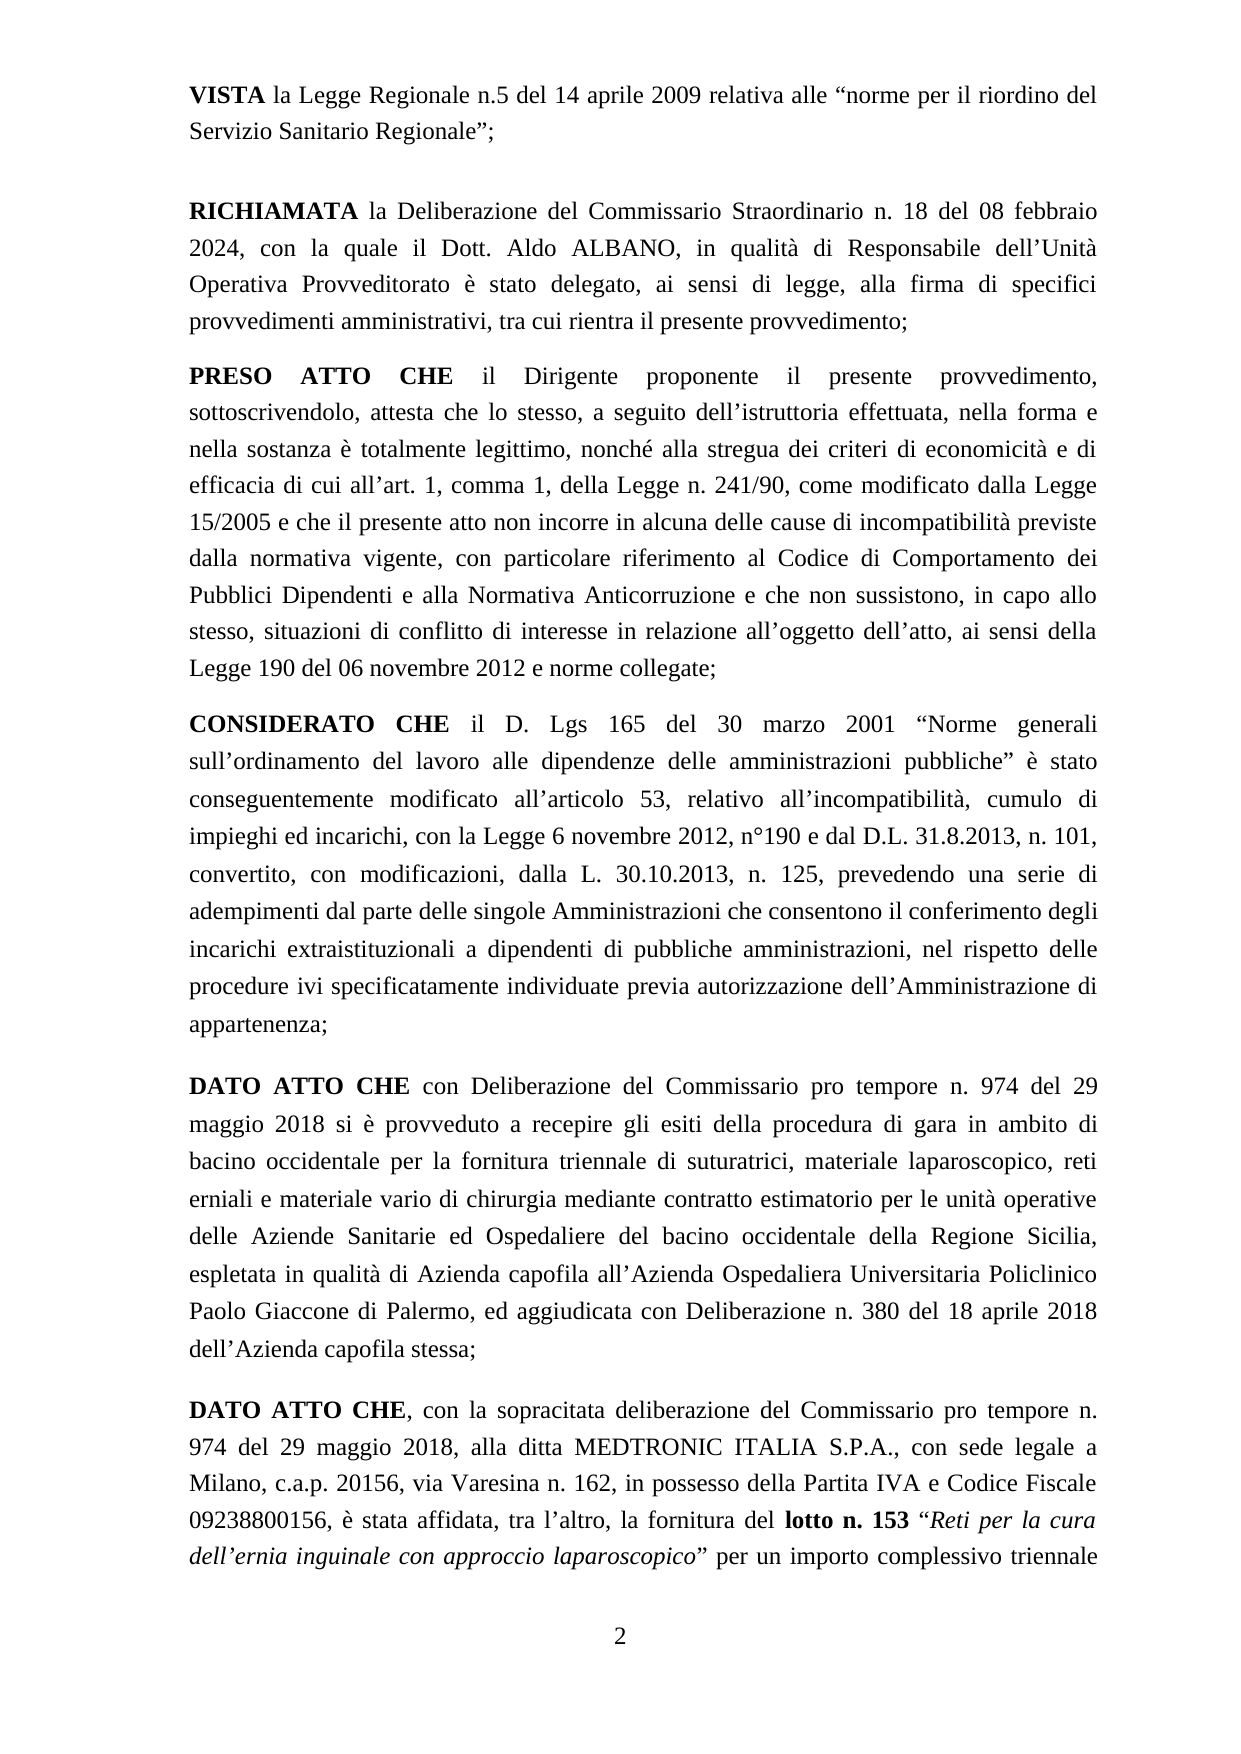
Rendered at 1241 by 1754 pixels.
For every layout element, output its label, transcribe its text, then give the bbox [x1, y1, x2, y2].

text RICHIAMATA la Deliberazione del Commissario Straordinario n. 18 del 08 febbraio 2024, con la quale il Dott. Aldo ALBANO, in qualità di Responsabile dell’Unità Operativa Provveditorato è stato delegato, ai sensi di legge, alla firma di specifici provvedimenti amministrativi, tra cui rientra il presente provvedimento; [189, 191, 1098, 336]
text CONSIDERATO CHE il D. Lgs 165 del 30 marzo 2001 “Norme generali sull’ordinamento del lavoro alle dipendenze delle amministrazioni pubbliche” è stato conseguentemente modificato all’articolo 53, relativo all’incompatibilità, cumulo di impieghi ed incarichi, con la Legge 6 novembre 2012, n°190 e dal D.L. 31.8.2013, n. 101, convertito, con modificazioni, dalla L. 30.10.2013, n. 125, prevedendo una serie di adempimenti dal parte delle singole Amministrazioni che consentono il conferimento degli incarichi extraistituzionali a dipendenti di pubbliche amministrazioni, nel rispetto delle procedure ivi specificatamente individuate previa autorizzazione dell’Amministrazione di appartenenza; [189, 702, 1098, 1039]
text PRESO ATTO CHE il Dirigente proponente il presente provvedimento, sottoscrivendolo, attesta che lo stesso, a seguito dell’istruttoria effettuata, nella forma e nella sostanza è totalmente legittimo, nonché alla stregua dei criteri di economicità e di efficacia di cui all’art. 1, comma 1, della Legge n. 241/90, come modificato dalla Legge 15/2005 e che il presente atto non incorre in alcuna delle cause di incompatibilità previste dalla normativa vigente, con particolare riferimento al Codice di Comportamento dei Pubblici Dipendenti e alla Normativa Anticorruzione e che non sussistono, in capo allo stesso, situazioni di conflitto di interesse in relazione all’oggetto dell’atto, ai sensi della Legge 190 del 06 novembre 2012 e norme collegate; [189, 355, 1098, 683]
text DATO ATTO CHE con Deliberazione del Commissario pro tempore n. 974 del 29 maggio 2018 si è provveduto a recepire gli esiti della procedura di gara in ambito di bacino occidentale per la fornitura triennale di suturatrici, materiale laparoscopico, reti erniali e materiale vario di chirurgia mediante contratto estimatorio per le unità operative delle Aziende Sanitarie ed Ospedaliere del bacino occidentale della Regione Sicilia, espletata in qualità di Azienda capofila all’Azienda Ospedaliera Universitaria Policlinico Paolo Giaccone di Palermo, ed aggiudicata con Deliberazione n. 380 del 18 aprile 2018 dell’Azienda capofila stessa; [189, 1064, 1098, 1364]
text DATO ATTO CHE, con la sopracitata deliberazione del Commissario pro tempore n. 974 del 29 maggio 2018, alla ditta MEDTRONIC ITALIA S.P.A., con sede legale a Milano, c.a.p. 20156, via Varesina n. 162, in possesso della Partita IVA e Codice Fiscale 09238800156, è stata affidata, tra l’altro, la fornitura del lotto n. 153 “Reti per la cura dell’ernia inguinale con approccio laparoscopico” per un importo complessivo triennale [189, 1389, 1098, 1572]
text VISTA la Legge Regionale n.5 del 14 aprile 2009 relativa alle “norme per il riordino del Servizio Sanitario Regionale”; [189, 74, 1098, 147]
